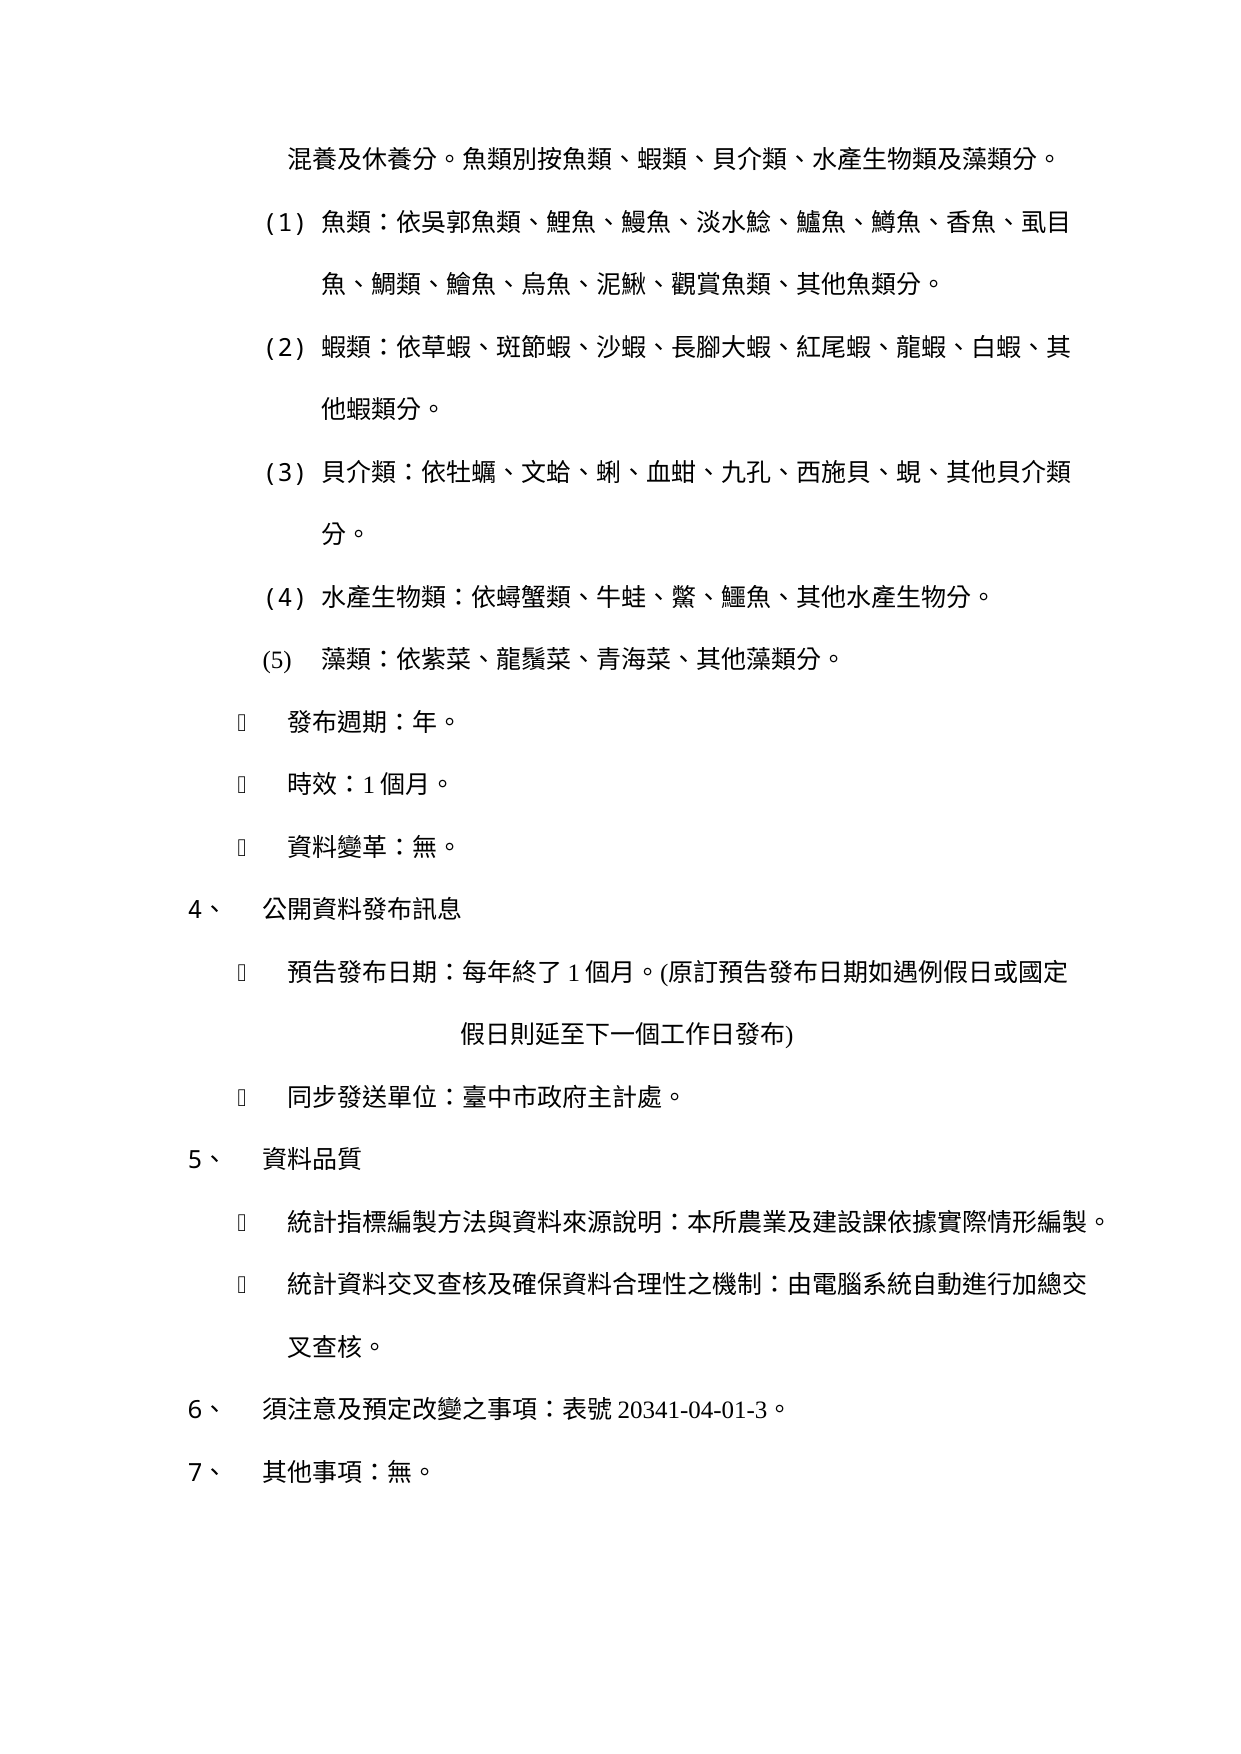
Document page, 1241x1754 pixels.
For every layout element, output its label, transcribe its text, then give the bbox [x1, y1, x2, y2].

list 魚類：依吳郭魚類、鯉魚、鰻魚、淡水鯰、鱸魚、鱒魚、香魚、虱目魚、鯛類、鱠魚、烏魚、泥鰍、觀賞魚類、其他魚類分。 [262, 179, 1087, 304]
list 資料變革：無。 [237, 804, 1087, 866]
list 貝介類：依牡蠣、文蛤、蜊、血蚶、九孔、西施貝、蜆、其他貝介類分。 [262, 429, 1087, 554]
list 統計指標編製方法與資料來源說明：本所農業及建設課依據實際情形編製。 [237, 1179, 1087, 1241]
list 同步發送單位：臺中市政府主計處。 [237, 1054, 1087, 1116]
list 混養及休養分。魚類別按魚類、蝦類、貝介類、水產生物類及藻類分。 [237, 116, 1087, 179]
list 發布週期：年。 [237, 679, 1087, 741]
list 預告發布日期：每年終了1個月。(原訂預告發布日期如遇例假日或國定假日則延至下一個工作日發布) [237, 929, 1087, 1054]
list 公開資料發布訊息 [187, 866, 1087, 929]
list 其他事項：無。 [187, 1429, 1087, 1491]
list 須注意及預定改變之事項：表號20341-04-01-3。 [187, 1366, 1087, 1429]
list 統計資料交叉查核及確保資料合理性之機制：由電腦系統自動進行加總交叉查核。 [237, 1241, 1087, 1366]
list 蝦類：依草蝦、斑節蝦、沙蝦、長腳大蝦、紅尾蝦、龍蝦、白蝦、其他蝦類分。 [262, 304, 1087, 429]
list 資料品質 [187, 1116, 1087, 1179]
list 藻類：依紫菜、龍鬚菜、青海菜、其他藻類分。 [262, 616, 1087, 679]
list 時效：1個月。 [237, 741, 1087, 804]
list 水產生物類：依蟳蟹類、牛蛙、鱉、鱷魚、其他水產生物分。 [262, 554, 1087, 616]
